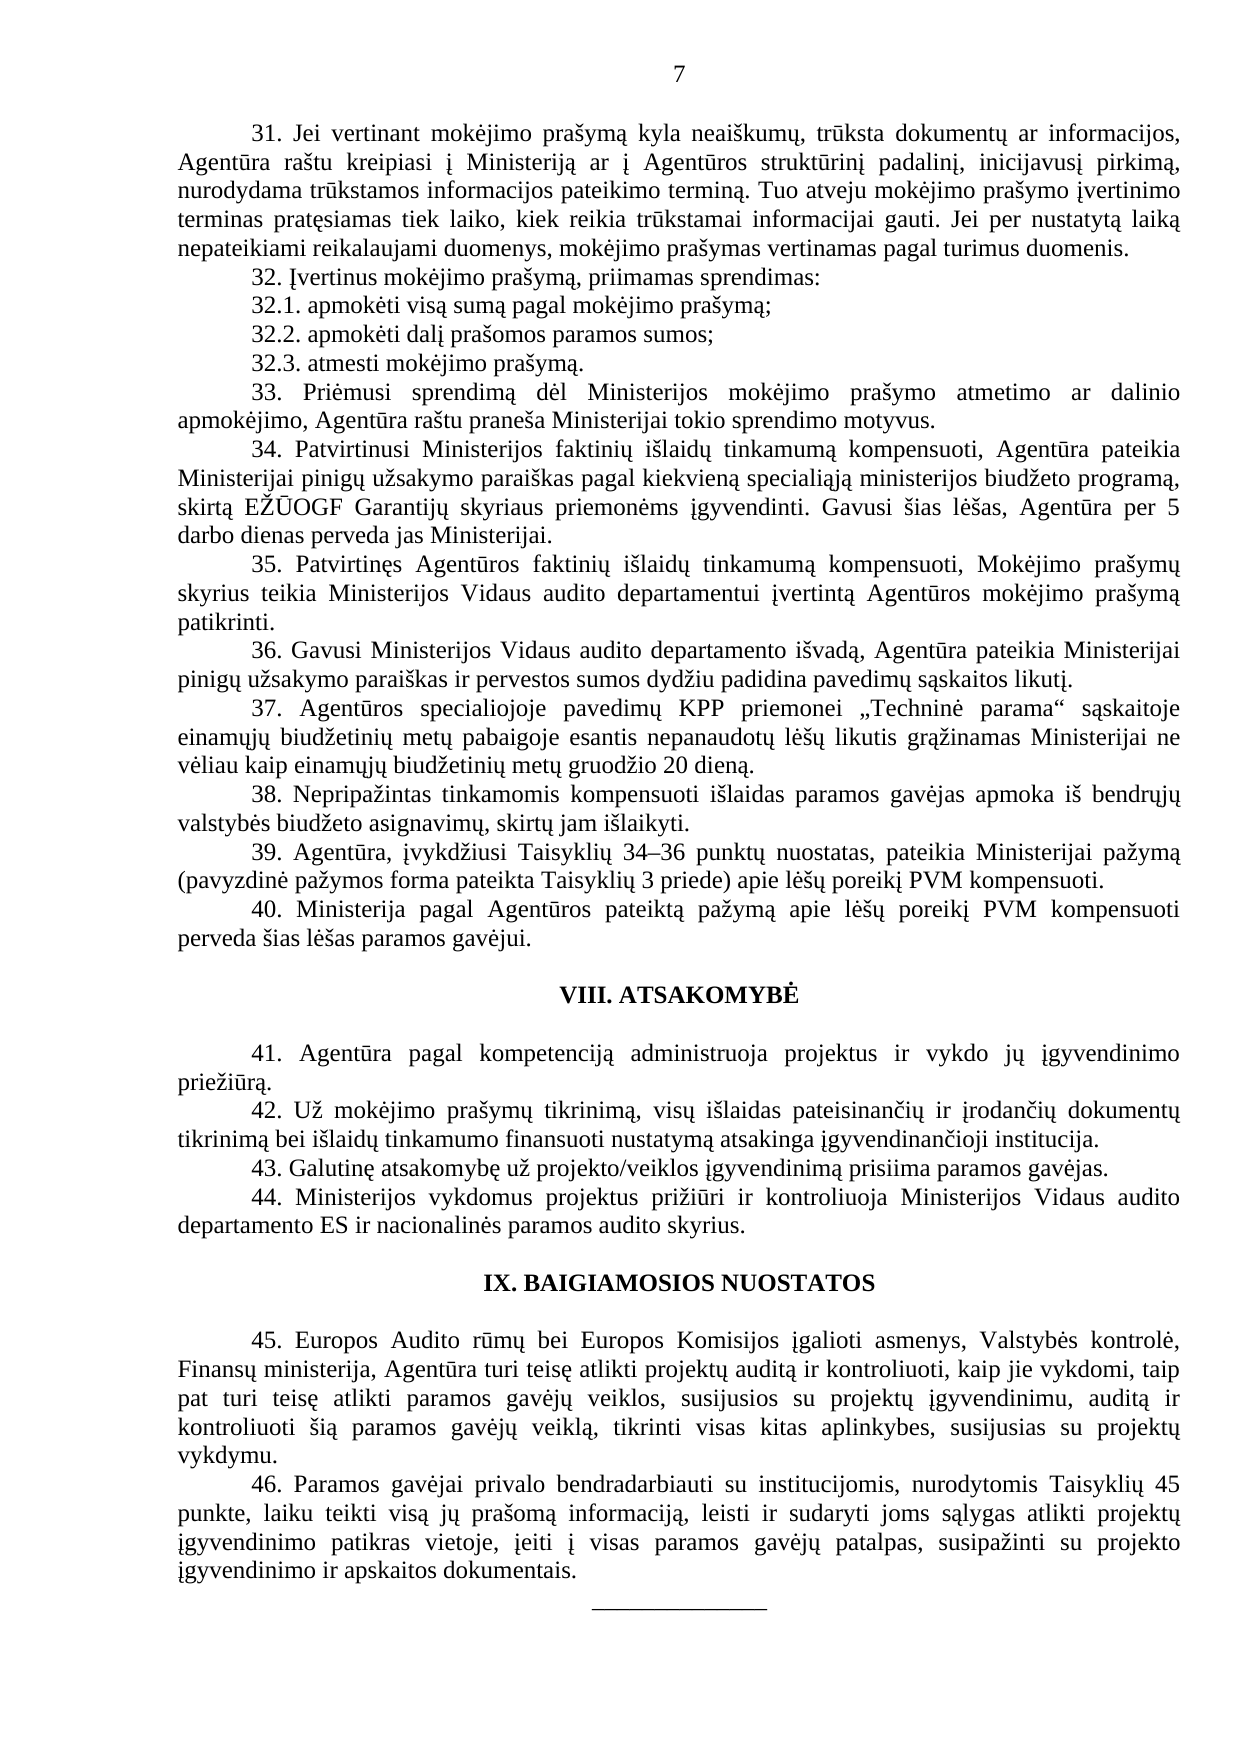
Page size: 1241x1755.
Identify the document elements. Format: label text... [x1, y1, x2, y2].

text ______________ [177, 1584, 1181, 1613]
text 34. Patvirtinusi Ministerijos faktinių išlaidų tinkamumą kompensuoti, Agentūra pateikia Ministerijai pinigų užsakymo paraiškas pagal kiekvieną specialiąją ministerijos biudžeto programą, skirtą EŽŪOGF Garantijų skyriaus priemonėms įgyvendinti. Gavusi šias lėšas, Agentūra per 5 darbo dienas perveda jas Ministerijai. [177, 434, 1181, 549]
text 46. Paramos gavėjai privalo bendradarbiauti su institucijomis, nurodytomis Taisyklių 45 punkte, laiku teikti visą jų prašomą informaciją, leisti ir sudaryti joms sąlygas atlikti projektų įgyvendinimo patikras vietoje, įeiti į visas paramos gavėjų patalpas, susipažinti su projekto įgyvendinimo ir apskaitos dokumentais. [177, 1469, 1181, 1584]
text 32.1. apmokėti visą sumą pagal mokėjimo prašymą; [177, 291, 1181, 319]
text 44. Ministerijos vykdomus projektus prižiūri ir kontroliuoja Ministerijos Vidaus audito departamento ES ir nacionalinės paramos audito skyrius. [177, 1182, 1181, 1239]
text 37. Agentūros specialiojoje pavedimų KPP priemonei „Techninė parama“ sąskaitoje einamųjų biudžetinių metų pabaigoje esantis nepanaudotų lėšų likutis grąžinamas Ministerijai ne vėliau kaip einamųjų biudžetinių metų gruodžio 20 dieną. [177, 693, 1181, 779]
text 32.2. apmokėti dalį prašomos paramos sumos; [177, 319, 1181, 348]
text 36. Gavusi Ministerijos Vidaus audito departamento išvadą, Agentūra pateikia Ministerijai pinigų užsakymo paraiškas ir pervestos sumos dydžiu padidina pavedimų sąskaitos likutį. [177, 636, 1181, 693]
text 38. Nepripažintas tinkamomis kompensuoti išlaidas paramos gavėjas apmoka iš bendrųjų valstybės biudžeto asignavimų, skirtų jam išlaikyti. [177, 779, 1181, 837]
text 43. Galutinę atsakomybę už projekto/veiklos įgyvendinimą prisiima paramos gavėjas. [177, 1153, 1181, 1182]
text 39. Agentūra, įvykdžiusi Taisyklių 34–36 punktų nuostatas, pateikia Ministerijai pažymą (pavyzdinė pažymos forma pateikta Taisyklių 3 priede) apie lėšų poreikį PVM kompensuoti. [177, 837, 1181, 894]
text VIII. ATSAKOMYBĖ [177, 981, 1181, 1009]
text 31. Jei vertinant mokėjimo prašymą kyla neaiškumų, trūksta dokumentų ar informacijos, Agentūra raštu kreipiasi į Ministeriją ar į Agentūros struktūrinį padalinį, inicijavusį pirkimą, nurodydama trūkstamos informacijos pateikimo terminą. Tuo atveju mokėjimo prašymo įvertinimo terminas pratęsiamas tiek laiko, kiek reikia trūkstamai informacijai gauti. Jei per nustatytą laiką nepateikiami reikalaujami duomenys, mokėjimo prašymas vertinamas pagal turimus duomenis. [177, 118, 1181, 262]
text 45. Europos Audito rūmų bei Europos Komisijos įgalioti asmenys, Valstybės kontrolė, Finansų ministerija, Agentūra turi teisę atlikti projektų auditą ir kontroliuoti, kaip jie vykdomi, taip pat turi teisę atlikti paramos gavėjų veiklos, susijusios su projektų įgyvendinimu, auditą ir kontroliuoti šią paramos gavėjų veiklą, tikrinti visas kitas aplinkybes, susijusias su projektų vykdymu. [177, 1326, 1181, 1469]
text 32.3. atmesti mokėjimo prašymą. [177, 348, 1181, 377]
text 35. Patvirtinęs Agentūros faktinių išlaidų tinkamumą kompensuoti, Mokėjimo prašymų skyrius teikia Ministerijos Vidaus audito departamentui įvertintą Agentūros mokėjimo prašymą patikrinti. [177, 549, 1181, 636]
text IX. BAIGIAMOSIOS NUOSTATOS [177, 1268, 1181, 1297]
text 33. Priėmusi sprendimą dėl Ministerijos mokėjimo prašymo atmetimo ar dalinio apmokėjimo, Agentūra raštu praneša Ministerijai tokio sprendimo motyvus. [177, 377, 1181, 434]
text 42. Už mokėjimo prašymų tikrinimą, visų išlaidas pateisinančių ir įrodančių dokumentų tikrinimą bei išlaidų tinkamumo finansuoti nustatymą atsakinga įgyvendinančioji institucija. [177, 1096, 1181, 1153]
text 40. Ministerija pagal Agentūros pateiktą pažymą apie lėšų poreikį PVM kompensuoti perveda šias lėšas paramos gavėjui. [177, 894, 1181, 952]
text 41. Agentūra pagal kompetenciją administruoja projektus ir vykdo jų įgyvendinimo priežiūrą. [177, 1038, 1181, 1096]
text 32. Įvertinus mokėjimo prašymą, priimamas sprendimas: [177, 262, 1181, 291]
